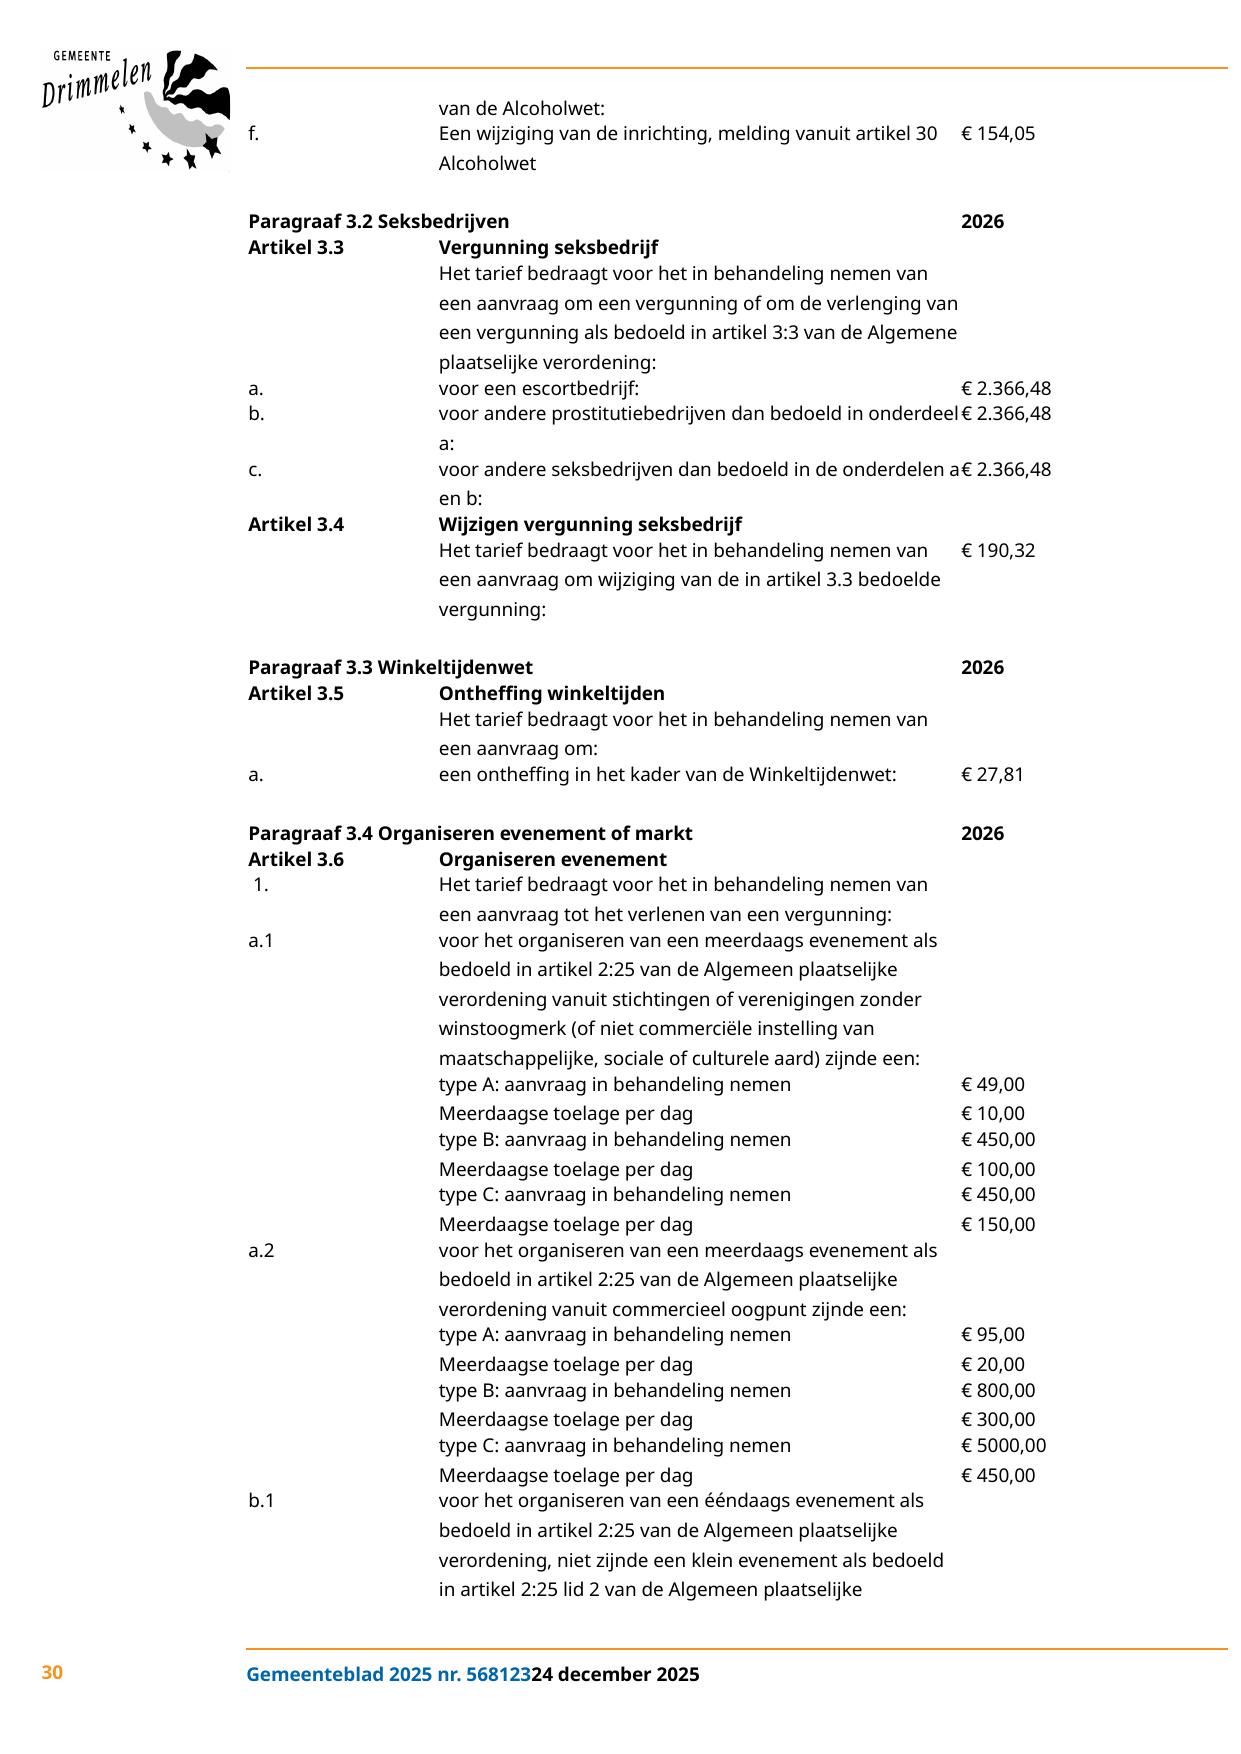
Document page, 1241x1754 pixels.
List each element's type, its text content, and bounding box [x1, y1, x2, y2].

table_header Paragraaf 3.4 Organiseren evenement of markt [248, 820, 961, 846]
table_cell [961, 95, 1152, 121]
table_cell € 190,32 [961, 537, 1152, 622]
table_cell c. [248, 456, 439, 511]
table_cell type C: aanvraag in behandeling nemen Meerdaagse toelage per dag [439, 1432, 961, 1488]
table_header Paragraaf 3.3 Winkeltijdenwet [248, 655, 961, 680]
table_cell [248, 260, 439, 375]
table_cell Artikel 3.6 [248, 846, 439, 871]
table_cell € 95,00 € 20,00 [961, 1322, 1152, 1377]
table_cell € 2.366,48 [961, 456, 1152, 511]
table_cell [961, 511, 1152, 537]
table_cell type B: aanvraag in behandeling nemen Meerdaagse toelage per dag [439, 1126, 961, 1181]
table_cell een ontheffing in het kader van de Winkeltijdenwet: [439, 761, 961, 787]
table_cell [961, 927, 1152, 1071]
table_cell [961, 1488, 1152, 1602]
table_cell [248, 95, 439, 121]
table_header 2026 [961, 655, 1152, 680]
table_cell [248, 706, 439, 761]
table_cell Het tarief bedraagt voor het in behandeling nemen van een aanvraag om een vergunning of om de verlenging van een vergunning als bedoeld in artikel 3:3 van de Algemene plaatselijke verordening: [439, 260, 961, 375]
table_cell Artikel 3.5 [248, 680, 439, 706]
table_cell [961, 1237, 1152, 1322]
table_cell € 5000,00 € 450,00 [961, 1432, 1152, 1488]
table_cell Het tarief bedraagt voor het in behandeling nemen van een aanvraag tot het verlenen van een vergunning: [439, 871, 961, 927]
table_cell [961, 680, 1152, 706]
table_cell type A: aanvraag in behandeling nemen Meerdaagse toelage per dag [439, 1322, 961, 1377]
table_cell voor andere seksbedrijven dan bedoeld in de onderdelen a en b: [439, 456, 961, 511]
table_cell van de Alcoholwet: [439, 95, 961, 121]
table_cell voor het organiseren van een meerdaags evenement als bedoeld in artikel 2:25 van de Algemeen plaatselijke verordening vanuit commercieel oogpunt zijnde een: [439, 1237, 961, 1322]
table_cell Het tarief bedraagt voor het in behandeling nemen van een aanvraag om: [439, 706, 961, 761]
table_cell Wijzigen vergunning seksbedrijf [439, 511, 961, 537]
table_cell b.1 [248, 1488, 439, 1602]
table_cell € 49,00 € 10,00 [961, 1071, 1152, 1126]
table_cell a.2 [248, 1237, 439, 1488]
table_header 2026 [961, 820, 1152, 846]
table_cell f. [248, 121, 439, 176]
picture [41, 47, 231, 172]
table_cell Artikel 3.4 [248, 511, 439, 537]
table_cell Het tarief bedraagt voor het in behandeling nemen van een aanvraag om wijziging van de in artikel 3.3 bedoelde vergunning: [439, 537, 961, 622]
table_cell a.1 [248, 927, 439, 1237]
table_cell type A: aanvraag in behandeling nemen Meerdaagse toelage per dag [439, 1071, 961, 1126]
table_cell [961, 706, 1152, 761]
table_cell voor het organiseren van een meerdaags evenement als bedoeld in artikel 2:25 van de Algemeen plaatselijke verordening vanuit stichtingen of verenigingen zonder winstoogmerk (of niet commerciële instelling van maatschappelijke, sociale of culturele aard) zijnde een: [439, 927, 961, 1071]
table_cell voor een escortbedrijf: [439, 375, 961, 400]
table_cell € 154,05 [961, 121, 1152, 176]
table_cell type B: aanvraag in behandeling nemen Meerdaagse toelage per dag [439, 1377, 961, 1432]
table_cell [248, 537, 439, 622]
table_cell [961, 871, 1152, 927]
table_cell € 2.366,48 [961, 400, 1152, 456]
table_cell € 450,00 € 150,00 [961, 1181, 1152, 1237]
table_cell voor het organiseren van een ééndaags evenement als bedoeld in artikel 2:25 van de Algemeen plaatselijke verordening, niet zijnde een klein evenement als bedoeld in artikel 2:25 lid 2 van de Algemeen plaatselijke [439, 1488, 961, 1602]
table_cell a. [248, 375, 439, 400]
table_cell [961, 846, 1152, 871]
table_cell type C: aanvraag in behandeling nemen Meerdaagse toelage per dag [439, 1181, 961, 1237]
table_cell € 27,81 [961, 761, 1152, 787]
table_cell € 2.366,48 [961, 375, 1152, 400]
table_cell Ontheffing winkeltijden [439, 680, 961, 706]
table_cell Organiseren evenement [439, 846, 961, 871]
table_cell [961, 235, 1152, 260]
table_cell b. [248, 400, 439, 456]
table_cell [961, 260, 1152, 375]
table_cell 1. [248, 871, 439, 927]
table_header Paragraaf 3.2 Seksbedrijven [248, 209, 961, 234]
table_cell € 800,00 € 300,00 [961, 1377, 1152, 1432]
table_cell voor andere prostitutiebedrijven dan bedoeld in onderdeel a: [439, 400, 961, 456]
table_cell a. [248, 761, 439, 787]
table_cell € 450,00 € 100,00 [961, 1126, 1152, 1181]
table_cell Artikel 3.3 [248, 235, 439, 260]
table_cell Vergunning seksbedrijf [439, 235, 961, 260]
table_cell Een wijziging van de inrichting, melding vanuit artikel 30 Alcoholwet [439, 121, 961, 176]
table_header 2026 [961, 209, 1152, 234]
